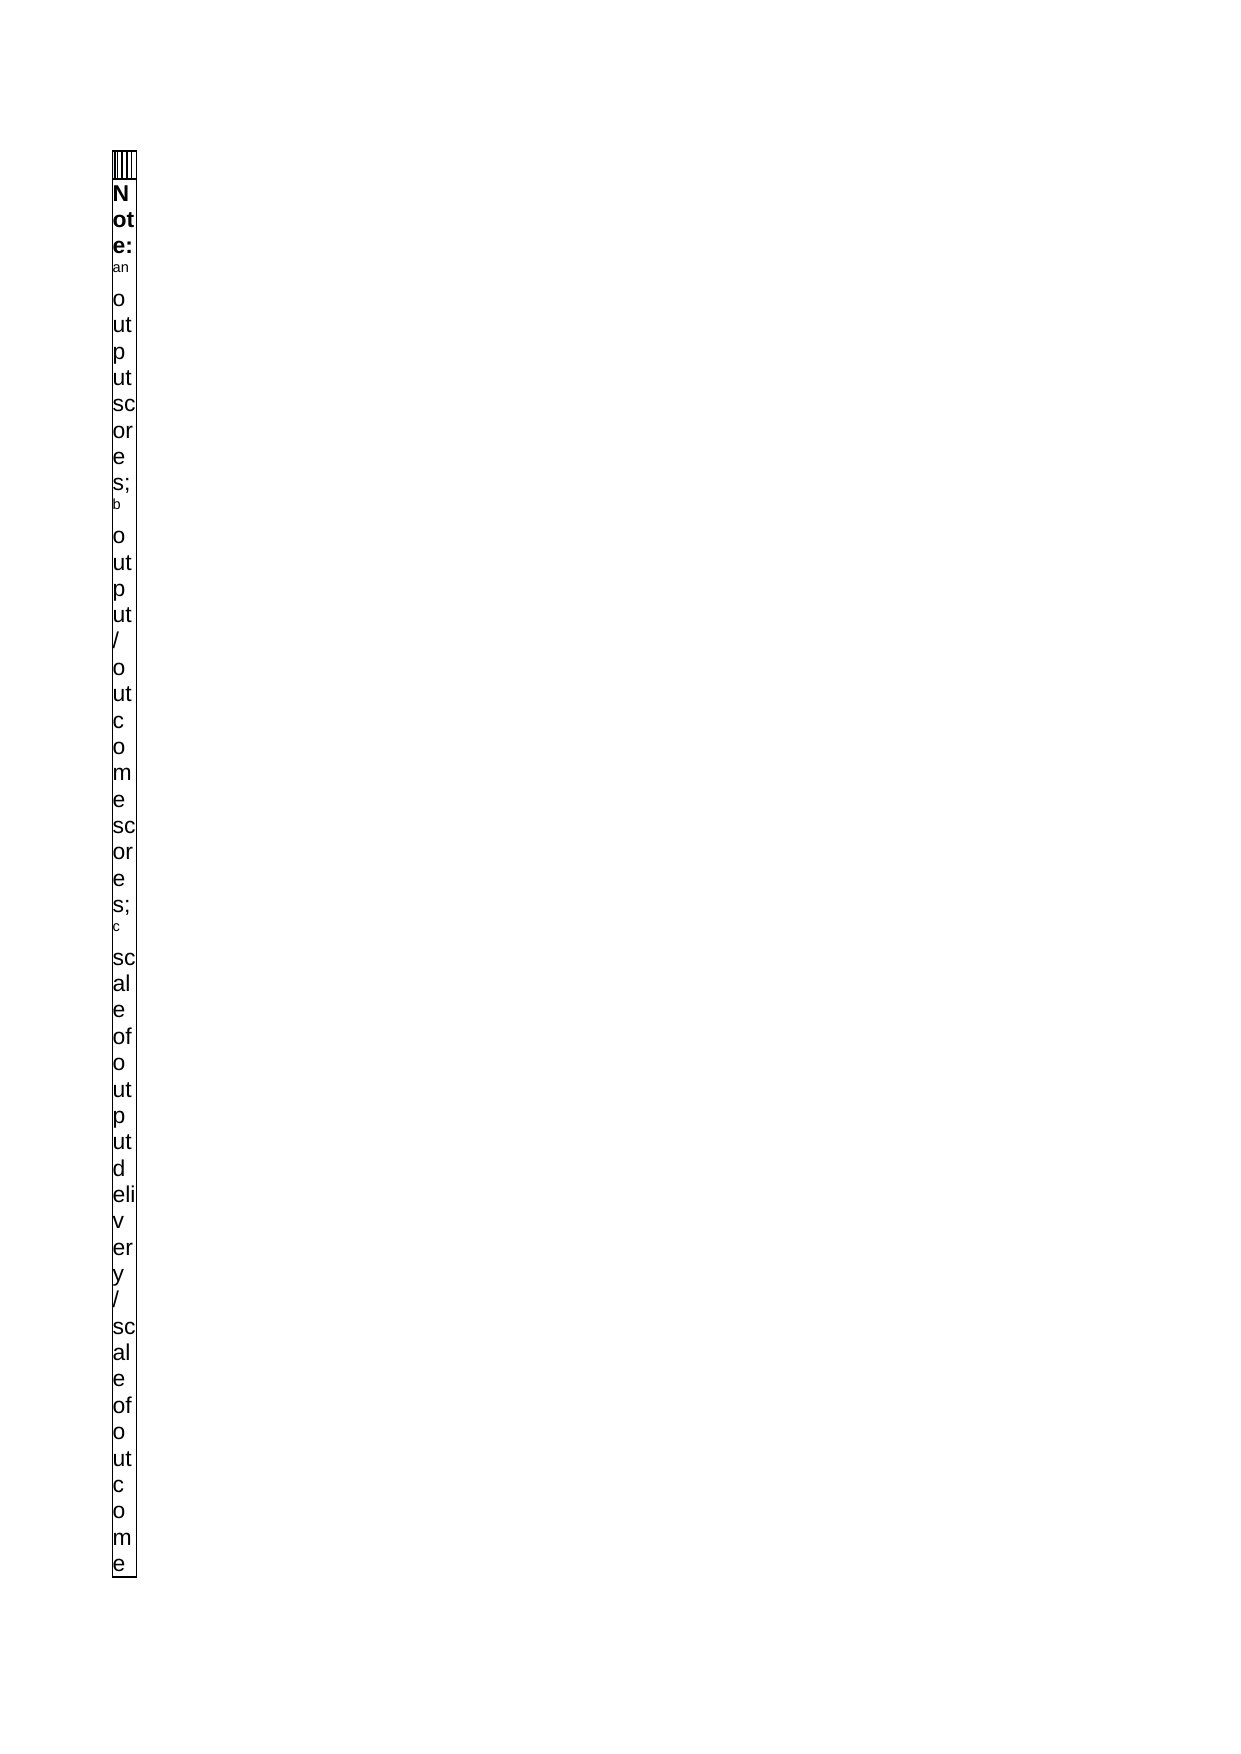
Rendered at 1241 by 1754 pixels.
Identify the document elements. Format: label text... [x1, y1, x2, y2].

table_cell Note: an output scores; b output / outcome scores; c scale of output delivery / scale of outcome [113, 180, 136, 1576]
